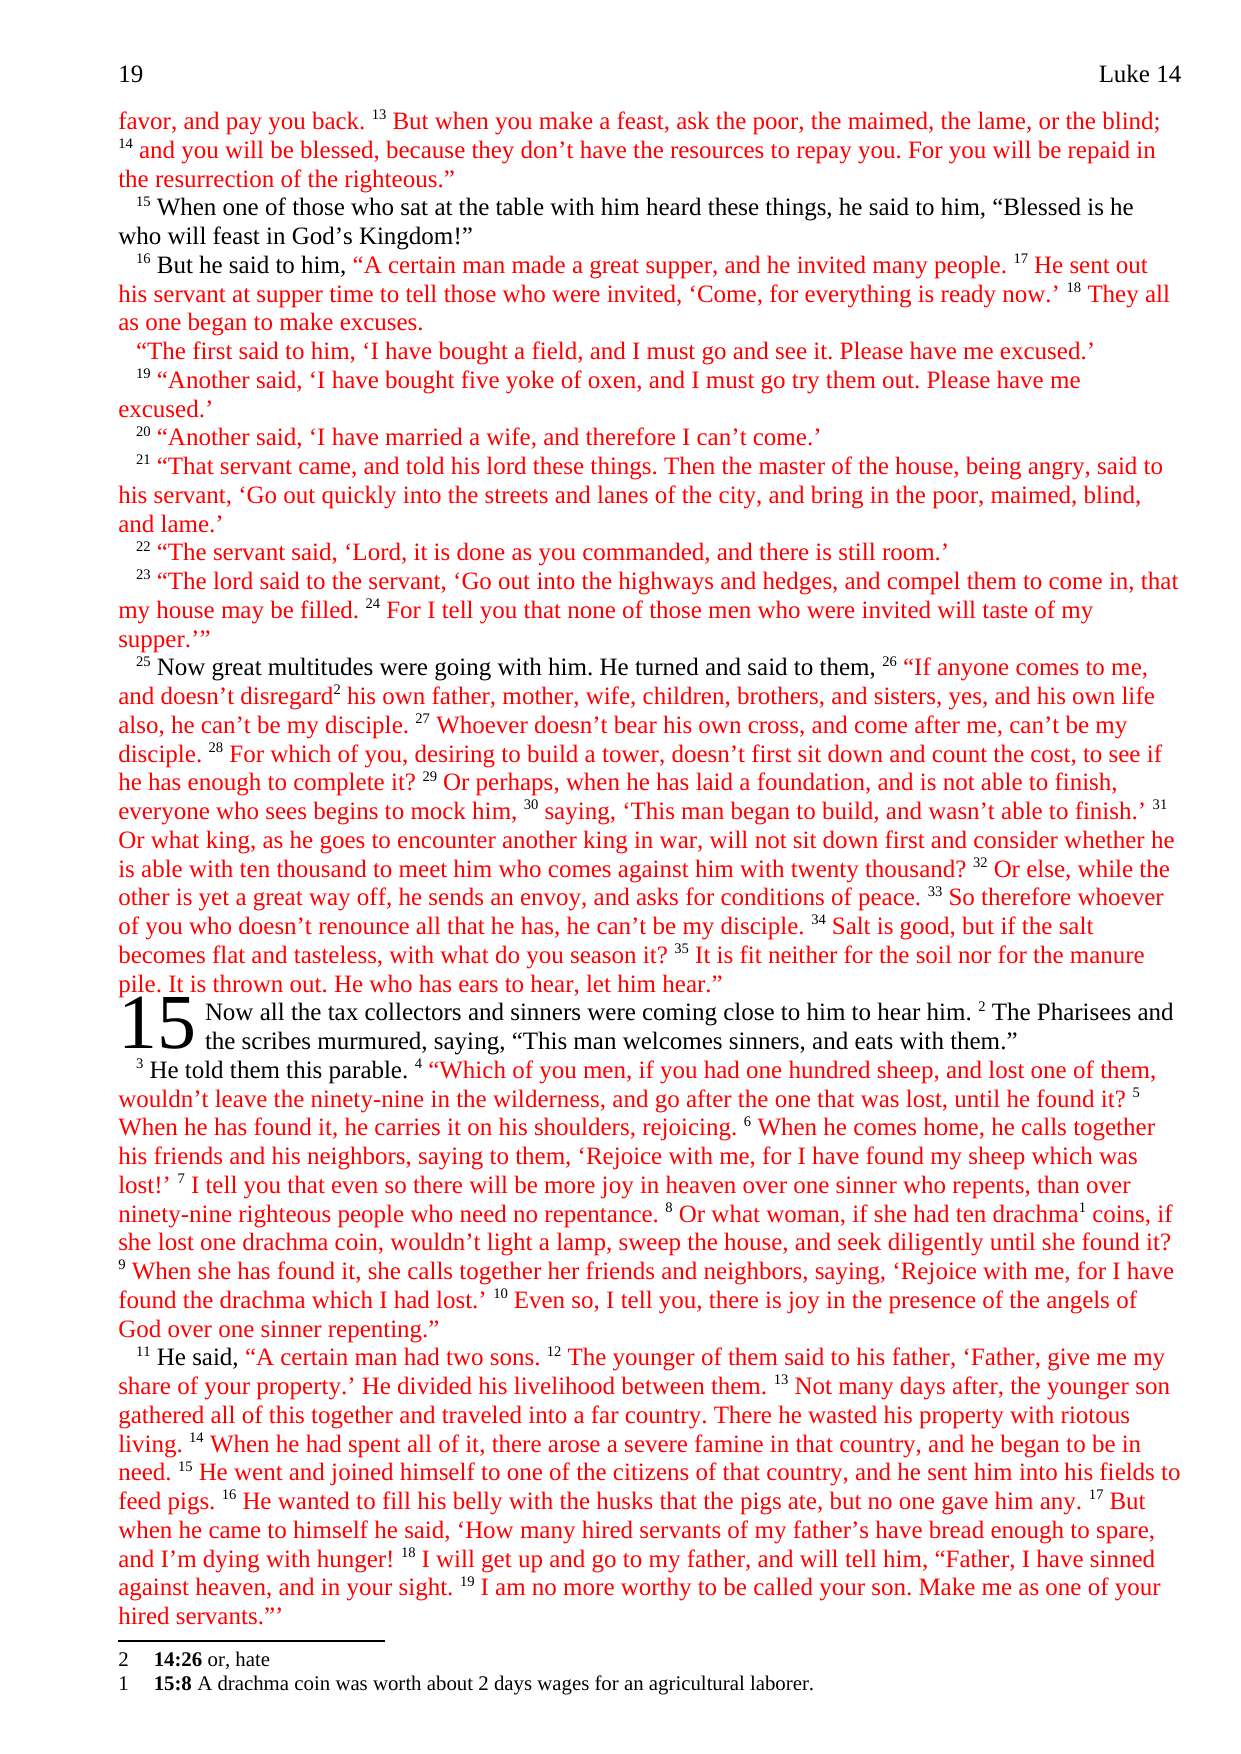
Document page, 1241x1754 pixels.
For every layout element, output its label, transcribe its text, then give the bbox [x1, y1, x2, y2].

text 3 He told them this parable. 4 “Which of you men, if you had one hundred sheep, and lost one of them, wouldn’t leave the ninety-nine in the wilderness, and go after the one that was lost, until he found it? 5 When he has found it, he carries it on his shoulders, rejoicing. 6 When he comes home, he calls together his friends and his neighbors, saying to them, ‘Rejoice with me, for I have found my sheep which was lost!’ 7 I tell you that even so there will be more joy in heaven over one sinner who repents, than over ninety-nine righteous people who need no repentance. 8 Or what woman, if she had ten drachma coins, if she lost one drachma coin, wouldn’t light a lamp, sweep the house, and seek diligently until she found it? 9 When she has found it, she calls together her friends and neighbors, saying, ‘Rejoice with me, for I have found the drachma which I had lost.’ 10 Even so, I tell you, there is joy in the presence of the angels of God over one sinner repenting.” [118, 1055, 1181, 1342]
text 21 “That servant came, and told his lord these things. Then the master of the house, being angry, said to his servant, ‘Go out quickly into the streets and lanes of the city, and bring in the poor, maimed, blind, and lame.’ [118, 451, 1181, 537]
text 25 Now great multitudes were going with him. He turned and said to them, 26 “If anyone comes to me, and doesn’t disregard his own father, mother, wife, children, brothers, and sisters, yes, and his own life also, he can’t be my disciple. 27 Whoever doesn’t bear his own cross, and come after me, can’t be my disciple. 28 For which of you, desiring to build a tower, doesn’t first sit down and count the cost, to see if he has enough to complete it? 29 Or perhaps, when he has laid a foundation, and is not able to finish, everyone who sees begins to mock him, 30 saying, ‘This man began to build, and wasn’t able to finish.’ 31 Or what king, as he goes to encounter another king in war, will not sit down first and consider whether he is able with ten thousand to meet him who comes against him with twenty thousand? 32 Or else, while the other is yet a great way off, he sends an envoy, and asks for conditions of peace. 33 So therefore whoever of you who doesn’t renounce all that he has, he can’t be my disciple. 34 Salt is good, but if the salt becomes flat and tasteless, with what do you season it? 35 It is fit neither for the soil nor for the manure pile. It is thrown out. He who has ears to hear, let him hear.” [118, 652, 1181, 997]
text 23 “The lord said to the servant, ‘Go out into the highways and hedges, and compel them to come in, that my house may be filled. 24 For I tell you that none of those men who were invited will taste of my supper.’” [118, 566, 1181, 652]
text “The first said to him, ‘I have bought a field, and I must go and see it. Please have me excused.’ [118, 336, 1181, 365]
text 16 But he said to him, “A certain man made a great supper, and he invited many people. 17 He sent out his servant at supper time to tell those who were invited, ‘Come, for everything is ready now.’ 18 They all as one began to make excuses. [118, 250, 1181, 336]
text 15 When one of those who sat at the table with him heard these things, he said to him, “Blessed is he who will feast in God’s Kingdom!” [118, 192, 1181, 250]
text 14:26 or, hate [118, 1647, 1181, 1671]
text 11 He said, “A certain man had two sons. 12 The younger of them said to his father, ‘Father, give me my share of your property.’ He divided his livelihood between them. 13 Not many days after, the younger son gathered all of this together and traveled into a far country. There he wasted his property with riotous living. 14 When he had spent all of it, there arose a severe famine in that country, and he began to be in need. 15 He went and joined himself to one of the citizens of that country, and he sent him into his fields to feed pigs. 16 He wanted to fill his belly with the husks that the pigs ate, but no one gave him any. 17 But when he came to himself he said, ‘How many hired servants of my father’s have bread enough to spare, and I’m dying with hunger! 18 I will get up and go to my father, and will tell him, “Father, I have sinned against heaven, and in your sight. 19 I am no more worthy to be called your son. Make me as one of your hired servants.”’ [118, 1342, 1181, 1630]
text 15:8 A drachma coin was worth about 2 days wages for an agricultural laborer. [118, 1671, 1181, 1695]
text favor, and pay you back. 13 But when you make a feast, ask the poor, the maimed, the lame, or the blind; 14 and you will be blessed, because they don’t have the resources to repay you. For you will be repaid in the resurrection of the righteous.” [118, 106, 1181, 192]
text 19 “Another said, ‘I have bought five yoke of oxen, and I must go try them out. Please have me excused.’ [118, 365, 1181, 422]
text 20 “Another said, ‘I have married a wife, and therefore I can’t come.’ [118, 422, 1181, 451]
text 15Now all the tax collectors and sinners were coming close to him to hear him. 2 The Pharisees and the scribes murmured, saying, “This man welcomes sinners, and eats with them.” [118, 997, 1181, 1055]
text 22 “The servant said, ‘Lord, it is done as you commanded, and there is still room.’ [118, 537, 1181, 566]
